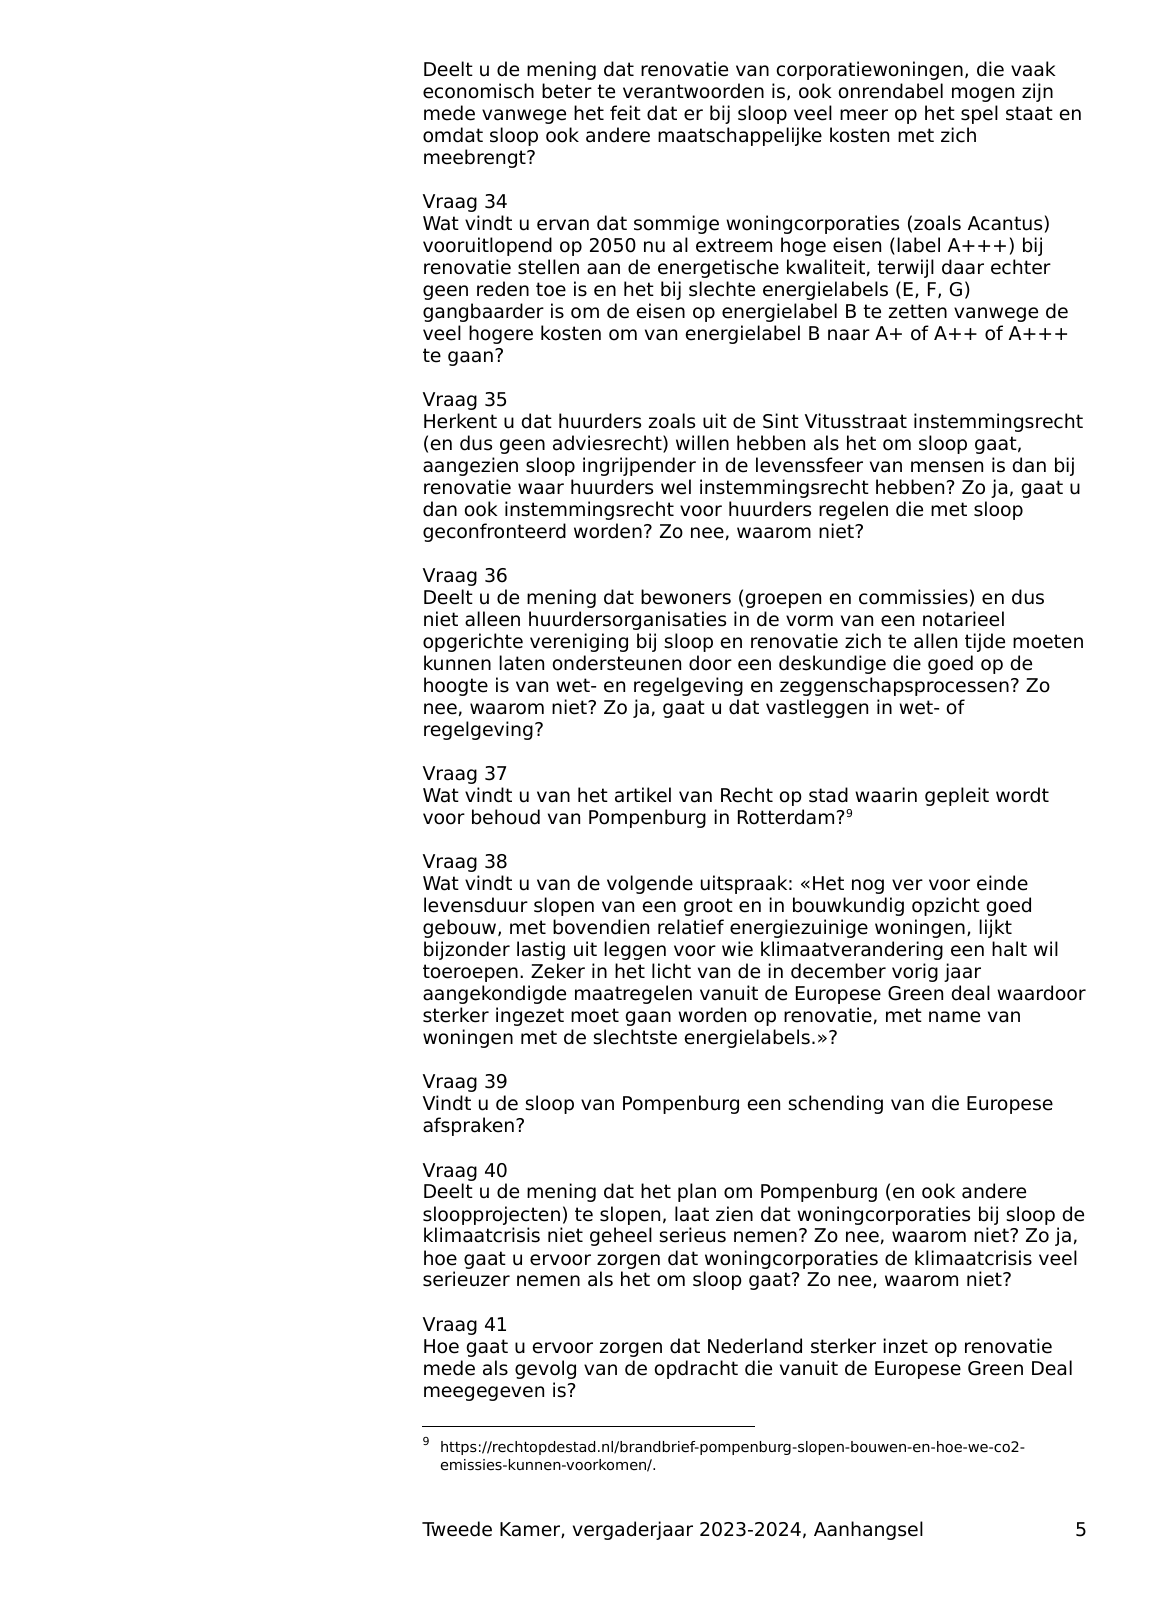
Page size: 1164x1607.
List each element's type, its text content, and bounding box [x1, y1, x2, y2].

text Deelt u de mening dat renovatie van corporatiewoningen, die vaak economisch beter te verantwoorden is, ook onrendabel mogen zijn mede vanwege het feit dat er bij sloop veel meer op het spel staat en omdat sloop ook andere maatschappelijke kosten met zich meebrengt? [422, 59, 1087, 169]
text Vindt u de sloop van Pompenburg een schending van die Europese afspraken? [422, 1093, 1087, 1137]
text Deelt u de mening dat bewoners (groepen en commissies) en dus niet alleen huurdersorganisaties in de vorm van een notarieel opgerichte vereniging bij sloop en renovatie zich te allen tijde moeten kunnen laten ondersteunen door een deskundige die goed op de hoogte is van wet- en regelgeving en zeggenschapsprocessen? Zo nee, waarom niet? Zo ja, gaat u dat vastleggen in wet- of regelgeving? [422, 587, 1087, 741]
text Wat vindt u van het artikel van Recht op stad waarin gepleit wordt voor behoud van Pompenburg in Rotterdam? [422, 785, 1087, 829]
text Wat vindt u ervan dat sommige woningcorporaties (zoals Acantus) vooruitlopend op 2050 nu al extreem hoge eisen (label A+++) bij renovatie stellen aan de energetische kwaliteit, terwijl daar echter geen reden toe is en het bij slechte energielabels (E, F, G) gangbaarder is om de eisen op energielabel B te zetten vanwege de veel hogere kosten om van energielabel B naar A+ of A++ of A+++ te gaan? [422, 213, 1087, 367]
text Vraag 40 [422, 1159, 1087, 1181]
text Hoe gaat u ervoor zorgen dat Nederland sterker inzet op renovatie mede als gevolg van de opdracht die vanuit de Europese Green Deal meegegeven is? [422, 1336, 1087, 1401]
text Vraag 41 [422, 1313, 1087, 1336]
text Herkent u dat huurders zoals uit de Sint Vitusstraat instemmingsrecht (en dus geen adviesrecht) willen hebben als het om sloop gaat, aangezien sloop ingrijpender in de levenssfeer van mensen is dan bij renovatie waar huurders wel instemmingsrecht hebben? Zo ja, gaat u dan ook instemmingsrecht voor huurders regelen die met sloop geconfronteerd worden? Zo nee, waarom niet? [422, 411, 1087, 543]
text Deelt u de mening dat het plan om Pompenburg (en ook andere sloopprojecten) te slopen, laat zien dat woningcorporaties bij sloop de klimaatcrisis niet geheel serieus nemen? Zo nee, waarom niet? Zo ja, hoe gaat u ervoor zorgen dat woningcorporaties de klimaatcrisis veel serieuzer nemen als het om sloop gaat? Zo nee, waarom niet? [422, 1181, 1087, 1291]
text Vraag 35 [422, 389, 1087, 411]
text Vraag 39 [422, 1071, 1087, 1093]
text Vraag 36 [422, 565, 1087, 587]
text https://rechtopdestad.nl/brandbrief-pompenburg-slopen-bouwen-en-hoe-we-co2-emissies-kunnen-voorkomen/. [422, 1435, 1087, 1474]
text Vraag 37 [422, 763, 1087, 785]
text Vraag 38 [422, 851, 1087, 873]
text Vraag 34 [422, 191, 1087, 213]
text Wat vindt u van de volgende uitspraak: «Het nog ver voor einde levensduur slopen van een groot en in bouwkundig opzicht goed gebouw, met bovendien relatief energiezuinige woningen, lijkt bijzonder lastig uit leggen voor wie klimaatverandering een halt wil toeroepen. Zeker in het licht van de in december vorig jaar aangekondigde maatregelen vanuit de Europese Green deal waardoor sterker ingezet moet gaan worden op renovatie, met name van woningen met de slechtste energielabels.»? [422, 873, 1087, 1049]
